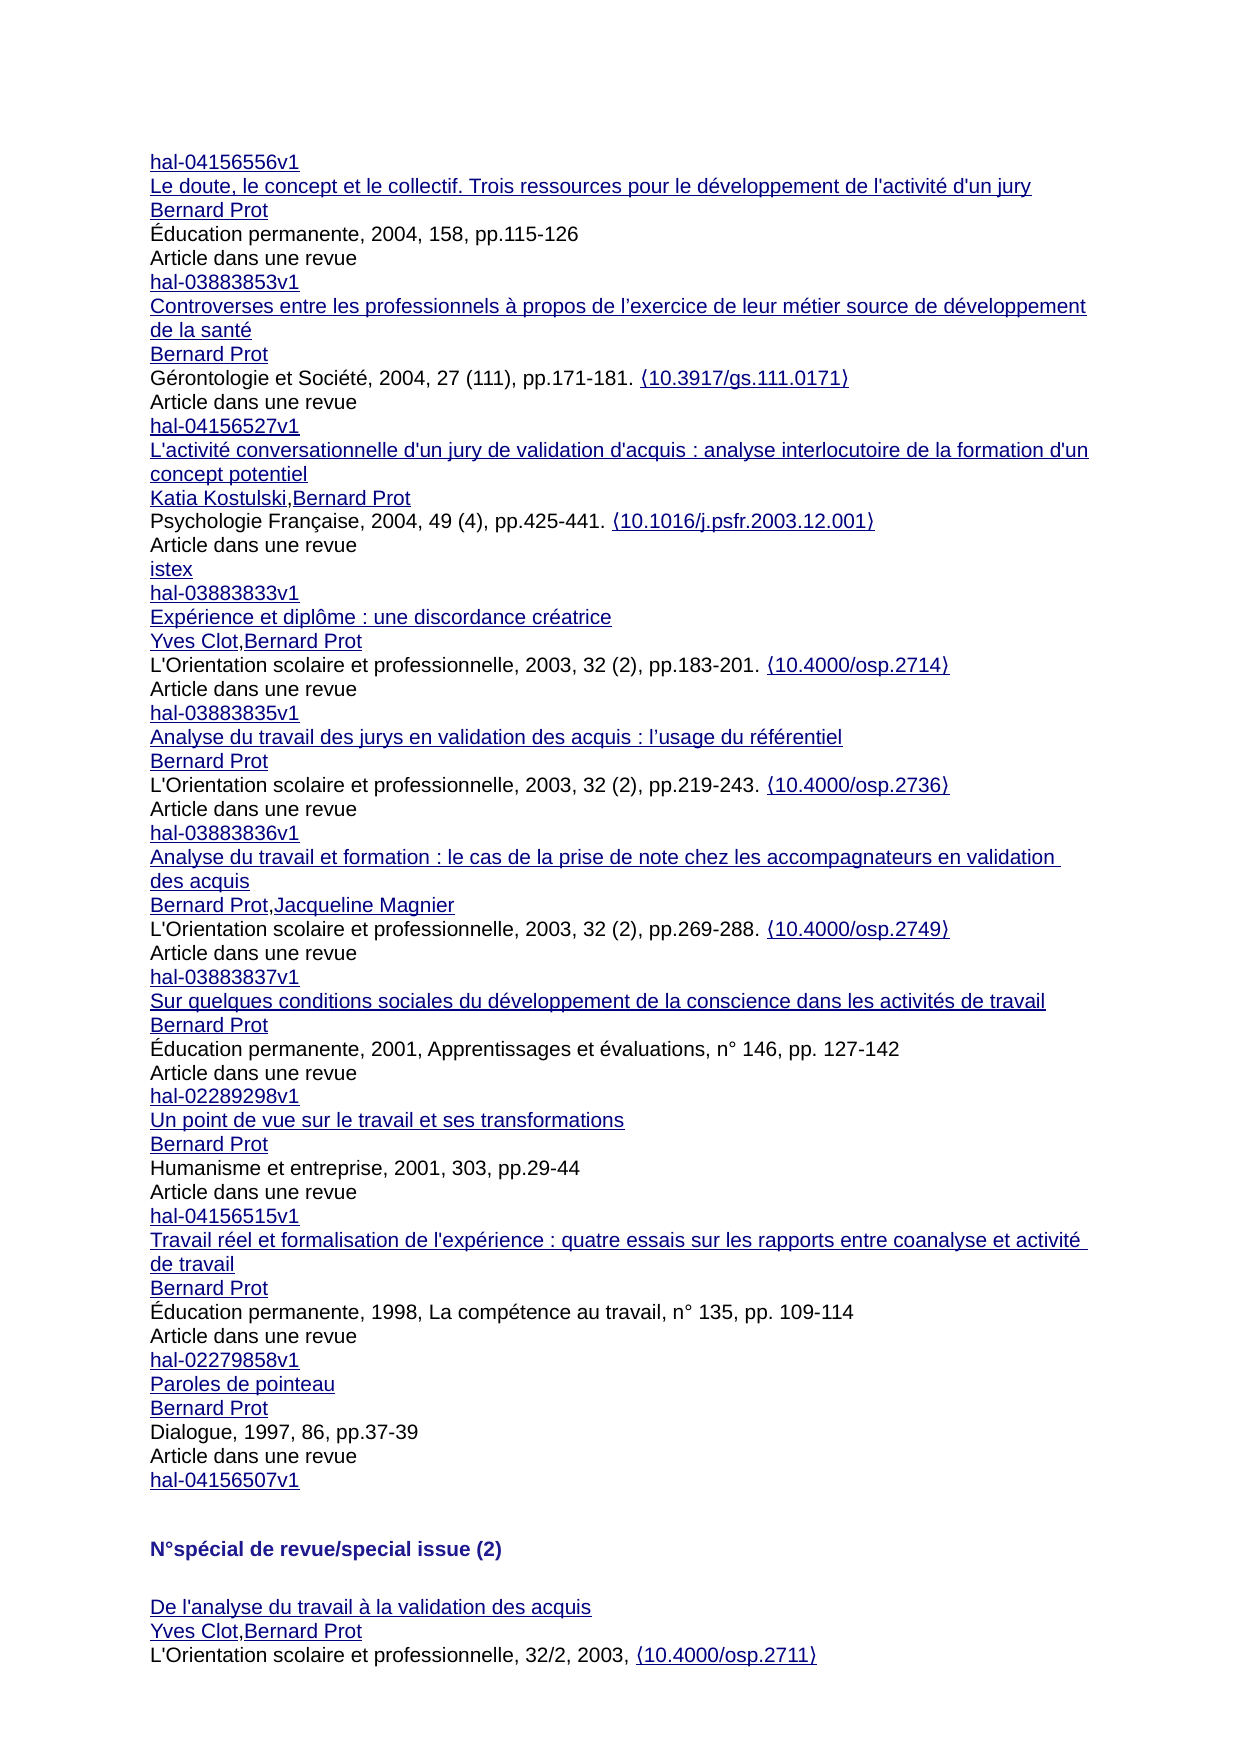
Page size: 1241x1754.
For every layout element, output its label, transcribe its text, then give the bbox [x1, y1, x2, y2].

table_cell Sur quelques conditions sociales du développement de la conscience dans les activités de travail Bernard Prot Éducation permanente, 2001, Apprentissages et évaluations, n° 146, pp. 127-142 Article dans une revue hal-02289298v1 [150, 989, 1090, 1108]
table_cell Paroles de pointeau Bernard Prot Dialogue, 1997, 86, pp.37-39 Article dans une revue hal-04156507v1 [150, 1372, 1090, 1492]
table_cell hal-04156556v1 [150, 150, 1090, 174]
table_cell Analyse du travail et formation : le cas de la prise de note chez les accompagnateurs en validation des acquis Bernard Prot,Jacqueline Magnier L'Orientation scolaire et professionnelle, 2003, 32 (2), pp.269-288. ⟨10.4000/osp.2749⟩ Article dans une revue hal-03883837v1 [150, 845, 1090, 988]
table_cell Expérience et diplôme : une discordance créatrice Yves Clot,Bernard Prot L'Orientation scolaire et professionnelle, 2003, 32 (2), pp.183-201. ⟨10.4000/osp.2714⟩ Article dans une revue hal-03883835v1 [150, 605, 1090, 725]
table_cell Analyse du travail des jurys en validation des acquis : l’usage du référentiel Bernard Prot L'Orientation scolaire et professionnelle, 2003, 32 (2), pp.219-243. ⟨10.4000/osp.2736⟩ Article dans une revue hal-03883836v1 [150, 725, 1090, 845]
table_cell Controverses entre les professionnels à propos de l’exercice de leur métier source de développement de la santé Bernard Prot Gérontologie et Société, 2004, 27 (111), pp.171-181. ⟨10.3917/gs.111.0171⟩ Article dans une revue hal-04156527v1 [150, 294, 1090, 437]
subtitle N°spécial de revue/special issue (2) [150, 1536, 1090, 1560]
table_cell Travail réel et formalisation de l'expérience : quatre essais sur les rapports entre coanalyse et activité de travail Bernard Prot Éducation permanente, 1998, La compétence au travail, n° 135, pp. 109-114 Article dans une revue hal-02279858v1 [150, 1228, 1090, 1372]
table_cell Un point de vue sur le travail et ses transformations Bernard Prot Humanisme et entreprise, 2001, 303, pp.29-44 Article dans une revue hal-04156515v1 [150, 1108, 1090, 1228]
table_header De l'analyse du travail à la validation des acquis Yves Clot,Bernard Prot L'Orientation scolaire et professionnelle, 32/2, 2003, ⟨10.4000/osp.2711⟩ [150, 1595, 1090, 1667]
table_cell L'activité conversationnelle d'un jury de validation d'acquis : analyse interlocutoire de la formation d'un concept potentiel Katia Kostulski,Bernard Prot Psychologie Française, 2004, 49 (4), pp.425-441. ⟨10.1016/j.psfr.2003.12.001⟩ Article dans une revue istex hal-03883833v1 [150, 438, 1090, 605]
table_cell Le doute, le concept et le collectif. Trois ressources pour le développement de l'activité d'un jury Bernard Prot Éducation permanente, 2004, 158, pp.115-126 Article dans une revue hal-03883853v1 [150, 174, 1090, 294]
